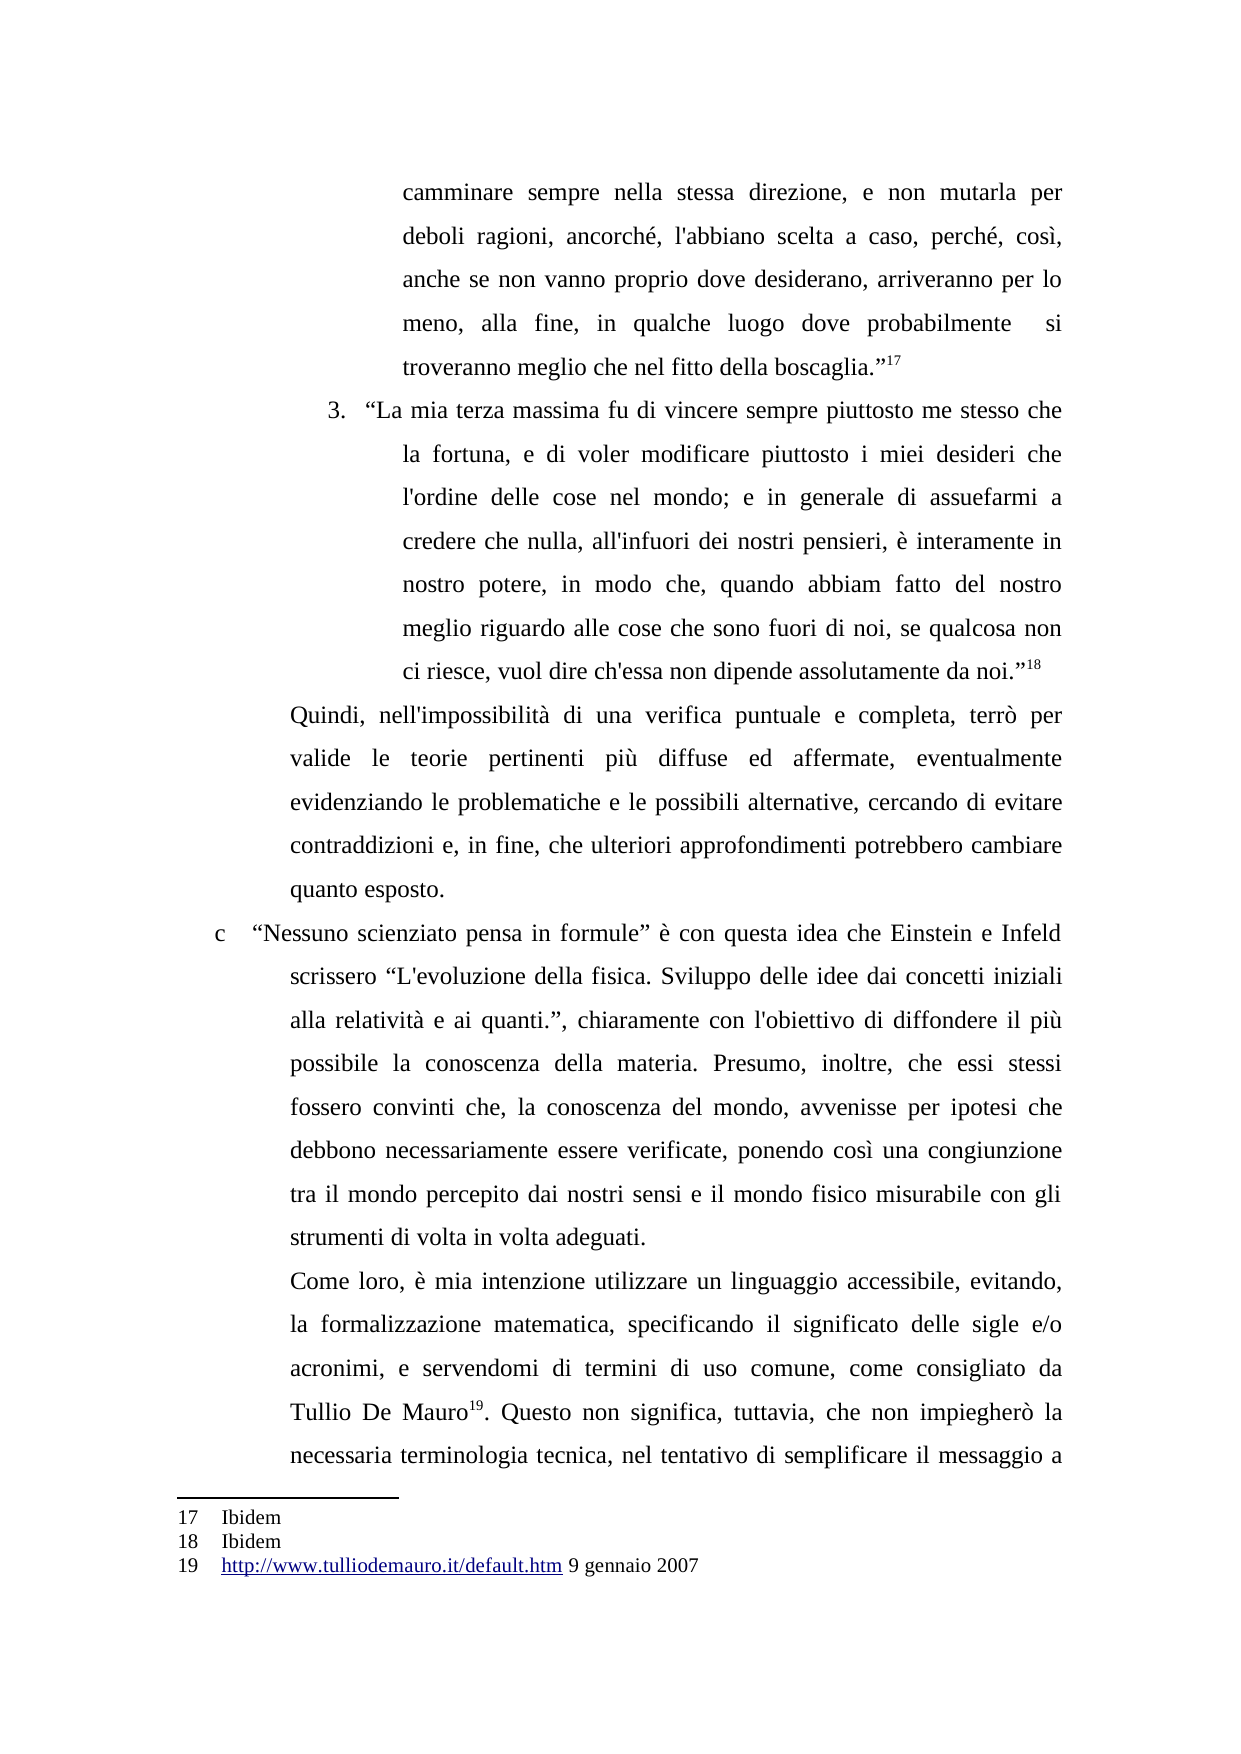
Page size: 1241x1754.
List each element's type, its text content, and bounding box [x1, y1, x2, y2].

list Ibidem [177, 1504, 1063, 1528]
list “Nessuno scienziato pensa in formule” è con questa idea che Einstein e Infeld scrissero “L'evoluzione della fisica. Sviluppo delle idee dai concetti iniziali alla relatività e ai quanti.”, chiaramente con l'obiettivo di diffondere il più possibile la conoscenza della materia. Presumo, inoltre, che essi stessi fossero convinti che, la conoscenza del mondo, avvenisse per ipotesi che debbono necessariamente essere verificate, ponendo così una congiunzione tra il mondo percepito dai nostri sensi e il mondo fisico misurabile con gli strumenti di volta in volta adeguati. [214, 917, 1063, 1251]
list “La mia terza massima fu di vincere sempre piuttosto me stesso che la fortuna, e di voler modificare piuttosto i miei desideri che l'ordine delle cose nel mondo; e in generale di assuefarmi a credere che nulla, all'infuori dei nostri pensieri, è interamente in nostro potere, in modo che, quando abbiam fatto del nostro meglio riguardo alle cose che sono fuori di noi, se qualcosa non ci riesce, vuol dire ch'essa non dipende assolutamente da noi.” [327, 395, 1063, 685]
list Come loro, è mia intenzione utilizzare un linguaggio accessibile, evitando, la formalizzazione matematica, specificando il significato delle sigle e/o acronimi, e servendomi di termini di uso comune, come consigliato da Tullio De Mauro. Questo non significa, tuttavia, che non impiegherò la necessaria terminologia tecnica, nel tentativo di semplificare il messaggio a [214, 1266, 1063, 1469]
list Quindi, nell'impossibilità di una verifica puntuale e completa, terrò per valide le teorie pertinenti più diffuse ed affermate, eventualmente evidenziando le problematiche e le possibili alternative, cercando di evitare contraddizioni e, in fine, che ulteriori approfondimenti potrebbero cambiare quanto esposto. [252, 700, 1063, 903]
list Ibidem [177, 1528, 1063, 1553]
list http://www.tulliodemauro.it/default.htm 9 gennaio 2007 [177, 1553, 1063, 1577]
list camminare sempre nella stessa direzione, e non mutarla per deboli ragioni, ancorché, l'abbiano scelta a caso, perché, così, anche se non vanno proprio dove desiderano, arriveranno per lo meno, alla fine, in qualche luogo dove probabilmente si troveranno meglio che nel fitto della boscaglia.” [327, 177, 1063, 380]
